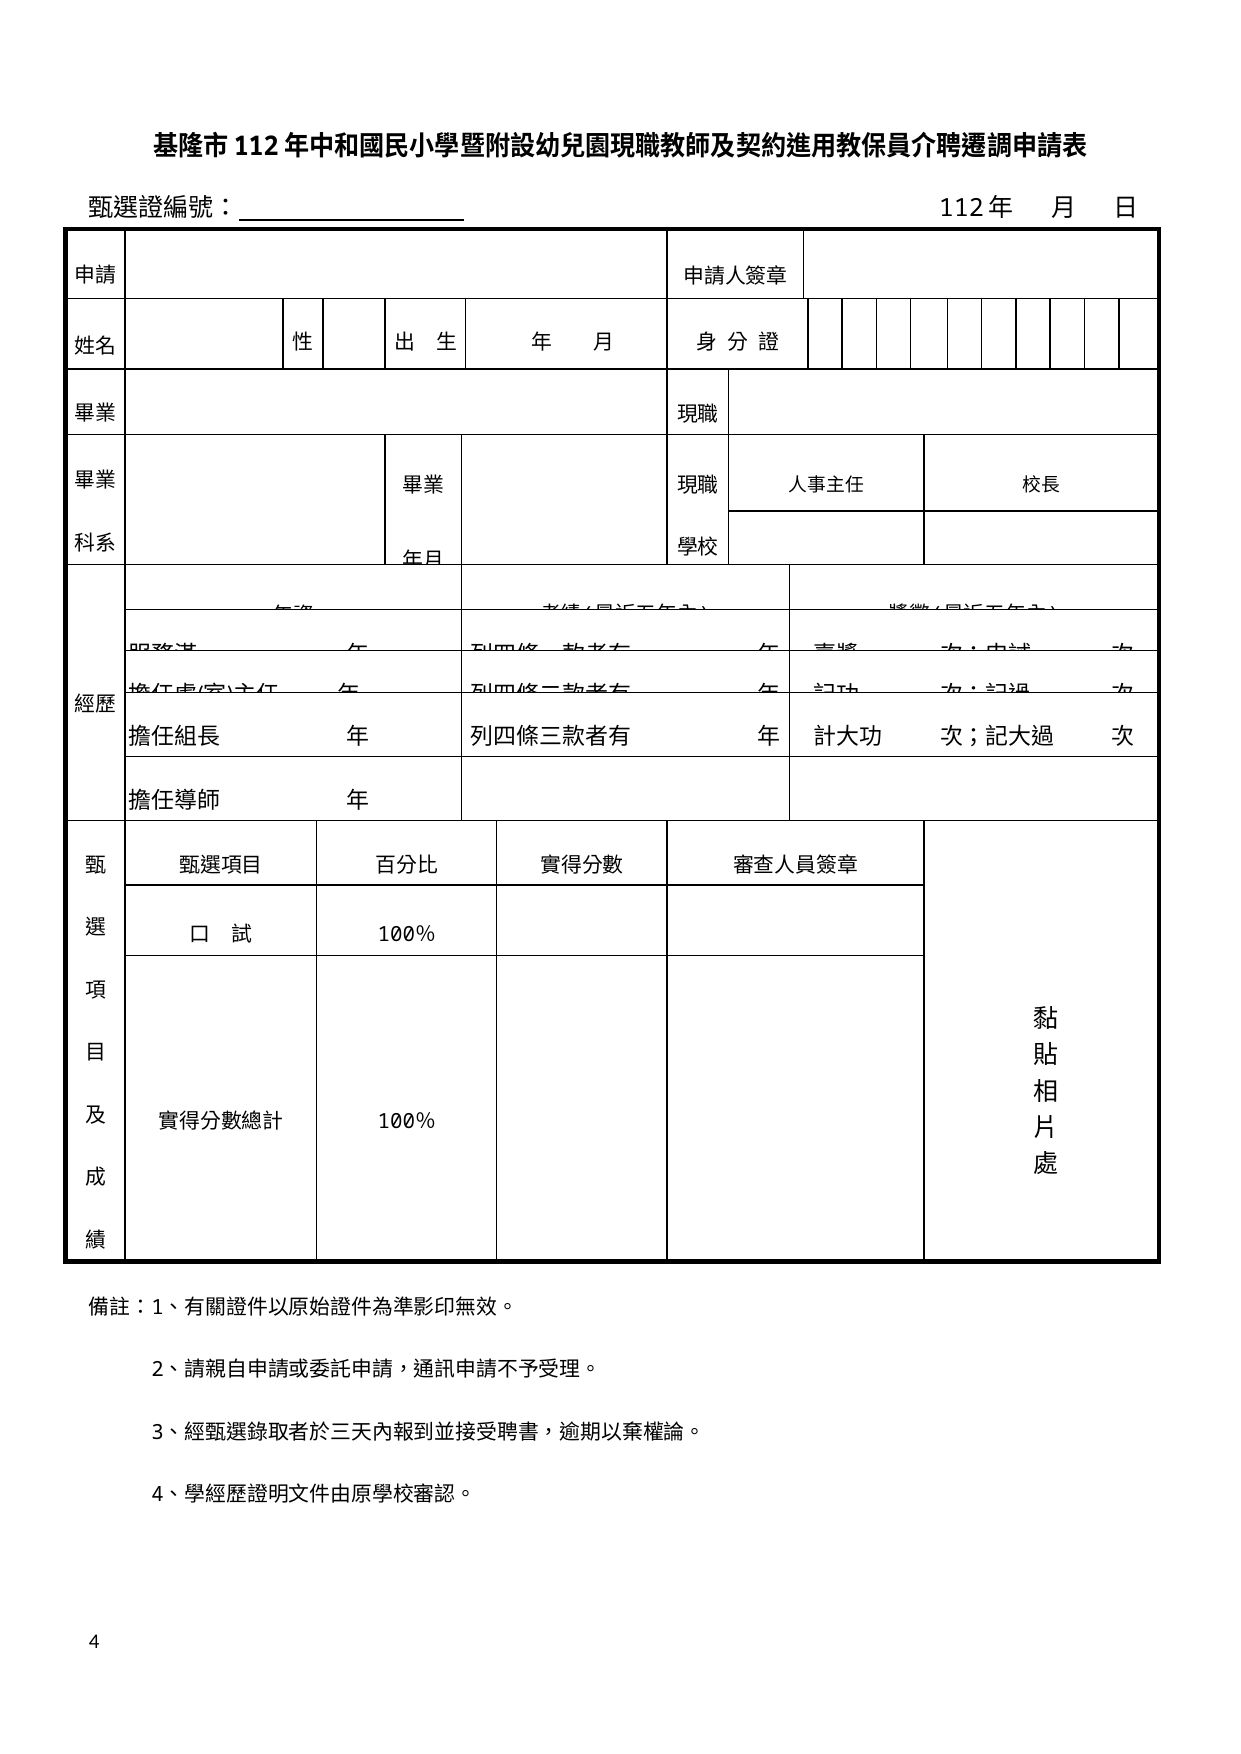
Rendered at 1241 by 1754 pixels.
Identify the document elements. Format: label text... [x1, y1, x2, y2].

table_cell 校長 [925, 435, 1157, 510]
text 基隆市112年中和國民小學暨附設幼兒園現職教師及契約進用教保員介聘遷調申請表 [89, 102, 1152, 164]
table_cell [497, 886, 666, 955]
table_cell [1051, 299, 1084, 368]
table_cell 擔任導師 年 [126, 757, 461, 820]
table_cell 年 月 日 [466, 299, 666, 368]
table_cell 畢業學校 [68, 370, 124, 434]
table_cell 現職學校核章 [668, 435, 728, 563]
table_header [804, 231, 1157, 297]
table_cell [1017, 299, 1049, 368]
table_cell [1120, 299, 1157, 368]
table_cell 甄選項目 [126, 821, 316, 884]
table_header [126, 231, 666, 297]
table_cell 年資 [126, 565, 461, 609]
table_header 申請人簽章 [668, 231, 803, 297]
table_cell [948, 299, 981, 368]
table_cell 擔任處(室)主任 年 [126, 651, 461, 692]
table_cell [668, 886, 923, 955]
table_cell [877, 299, 910, 368]
table_cell [729, 370, 1157, 434]
table_cell [126, 299, 282, 368]
table_cell [1085, 299, 1118, 368]
table_cell 畢業 年月 [386, 435, 461, 563]
table_cell 口 試 [126, 886, 316, 955]
table_cell 經歷 [68, 565, 124, 820]
table_cell [925, 512, 1157, 563]
table_cell 身 分 證 統一編號 [668, 299, 807, 368]
table_cell [126, 370, 666, 434]
table_cell 擔任組長 年 [126, 693, 461, 756]
table_cell [668, 956, 923, 1259]
table_cell 列四條二款者有 年 [462, 651, 789, 692]
table_cell [982, 299, 1015, 368]
text 備註：1、有關證件以原始證件為準影印無效。 [89, 1264, 1152, 1326]
table_cell [462, 757, 789, 820]
text 甄選證編號： 112年 月 日 [89, 164, 1152, 227]
table_cell 甄 選 項 目 及 成 績 [68, 821, 124, 1259]
table_cell [324, 299, 384, 368]
text 4、學經歷證明文件由原學校審認。 [89, 1451, 1152, 1513]
text 2、請親自申請或委託申請，通訊申請不予受理。 [89, 1326, 1152, 1388]
table_cell 獎懲(最近五年內) [790, 565, 1157, 609]
table_cell 計大功 次；記大過 次 [790, 693, 1157, 756]
table_cell [729, 512, 923, 563]
table_cell 嘉獎 次；申誡 次 [790, 610, 1157, 650]
text 3、經甄選錄取者於三天內報到並接受聘書，逾期以棄權論。 [89, 1388, 1152, 1451]
table_cell 審查人員簽章 [668, 821, 923, 884]
table_cell [911, 299, 947, 368]
table_cell [126, 435, 384, 563]
table_cell [462, 435, 666, 563]
table_cell 100％ [317, 956, 496, 1259]
table_cell 實得分數 [497, 821, 666, 884]
table_cell 姓名 [68, 299, 124, 368]
table_cell 列四條一款者有 年 [462, 610, 789, 650]
table_cell 服務滿 年 [126, 610, 461, 650]
table_cell [790, 757, 1157, 820]
table_cell 畢業 科系 [68, 435, 124, 563]
table_cell 人事主任 [729, 435, 923, 510]
table_cell 百分比 [317, 821, 496, 884]
table_cell [809, 299, 841, 368]
table_cell [930, 862, 993, 1012]
table_cell 現職 [668, 370, 728, 434]
table_cell 100％ [317, 886, 496, 955]
table_cell 性別 [284, 299, 322, 368]
table_cell 出 生 年月日 [386, 299, 465, 368]
table_cell [925, 821, 1157, 1259]
table_cell 列四條三款者有 年 [462, 693, 789, 756]
table_cell 記功 次；記過 次 [790, 651, 1157, 692]
table_cell 考績(最近五年內) [462, 565, 789, 609]
table_header 申請學校 [68, 231, 124, 297]
table_cell [843, 299, 876, 368]
table_cell 實得分數總計 [126, 956, 316, 1259]
table_cell [497, 956, 666, 1259]
